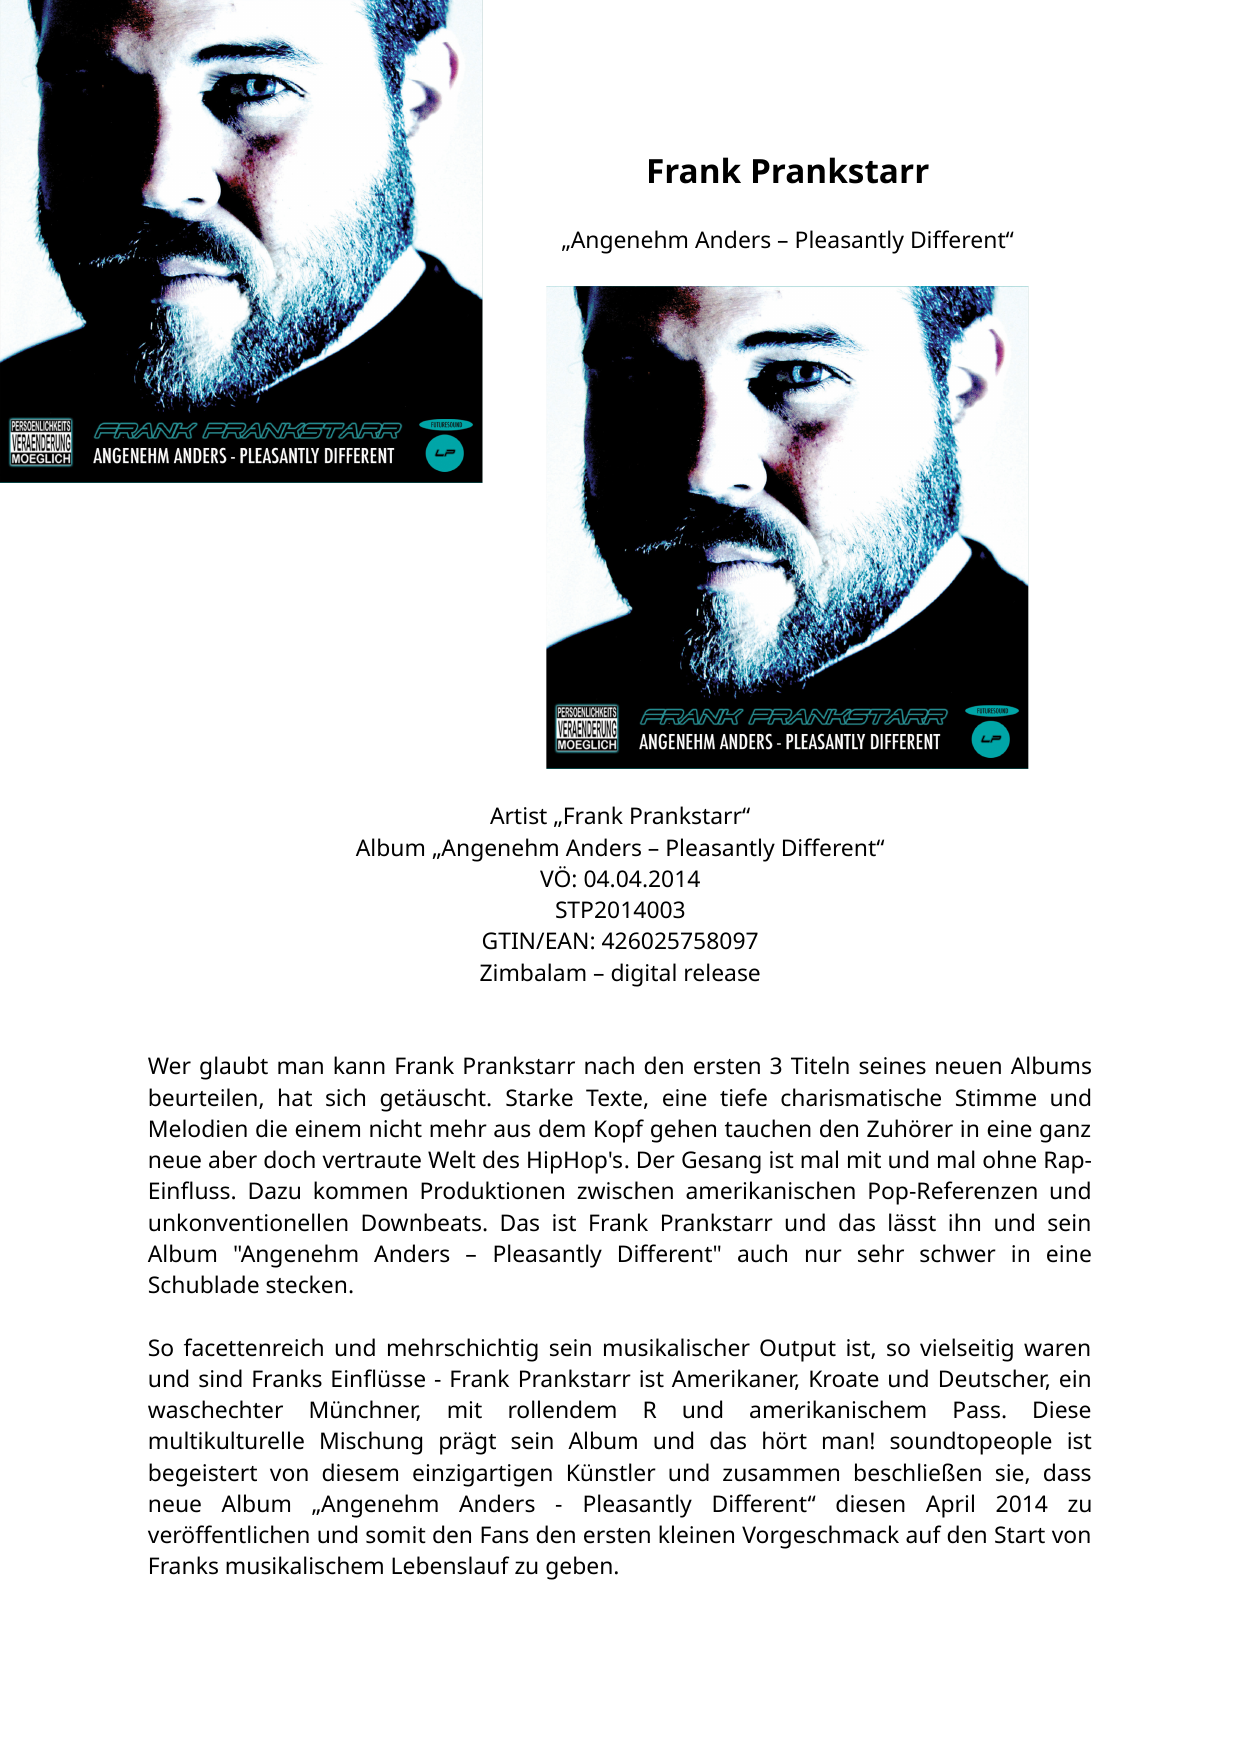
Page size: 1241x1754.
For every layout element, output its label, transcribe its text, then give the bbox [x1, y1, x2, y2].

text Wer glaubt man kann Frank Prankstarr nach den ersten 3 Titeln seines neuen Albums beurteilen, hat sich getäuscht. Starke Texte, eine tiefe charismatische Stimme und Melodien die einem nicht mehr aus dem Kopf gehen tauchen den Zuhörer in eine ganz neue aber doch vertraute Welt des HipHop's. Der Gesang ist mal mit und mal ohne Rap-Einfluss. Dazu kommen Produktionen zwischen amerikanischen Pop-Referenzen und unkonventionellen Downbeats. Das ist Frank Prankstarr und das lässt ihn und sein Album "Angenehm Anders – Pleasantly Different" auch nur sehr schwer in eine Schublade stecken. [148, 1050, 1093, 1300]
text STP2014003 [148, 894, 1093, 925]
text GTIN/EAN: 426025758097 [148, 925, 1093, 957]
text Album „Angenehm Anders – Pleasantly Different“ [148, 832, 1093, 863]
text Artist „Frank Prankstarr“ [148, 800, 1093, 832]
text So facettenreich und mehrschichtig sein musikalischer Output ist, so vielseitig waren und sind Franks Einflüsse - Frank Prankstarr ist Amerikaner, Kroate und Deutscher, ein waschechter Münchner, mit rollendem R und amerikanischem Pass. Diese multikulturelle Mischung prägt sein Album und das hört man! soundtopeople ist begeistert von diesem einzigartigen Künstler und zusammen beschließen sie, dass neue Album „Angenehm Anders - Pleasantly Different“ diesen April 2014 zu veröffentlichen und somit den Fans den ersten kleinen Vorgeschmack auf den Start von Franks musikalischem Lebenslauf zu geben. [148, 1332, 1093, 1582]
picture [0, 0, 483, 483]
picture [546, 286, 1029, 769]
text Zimbalam – digital release [148, 957, 1093, 988]
text VÖ: 04.04.2014 [148, 863, 1093, 894]
text „Angenehm Anders – Pleasantly Different“ [483, 224, 1093, 256]
text Frank Prankstarr [483, 148, 1093, 193]
